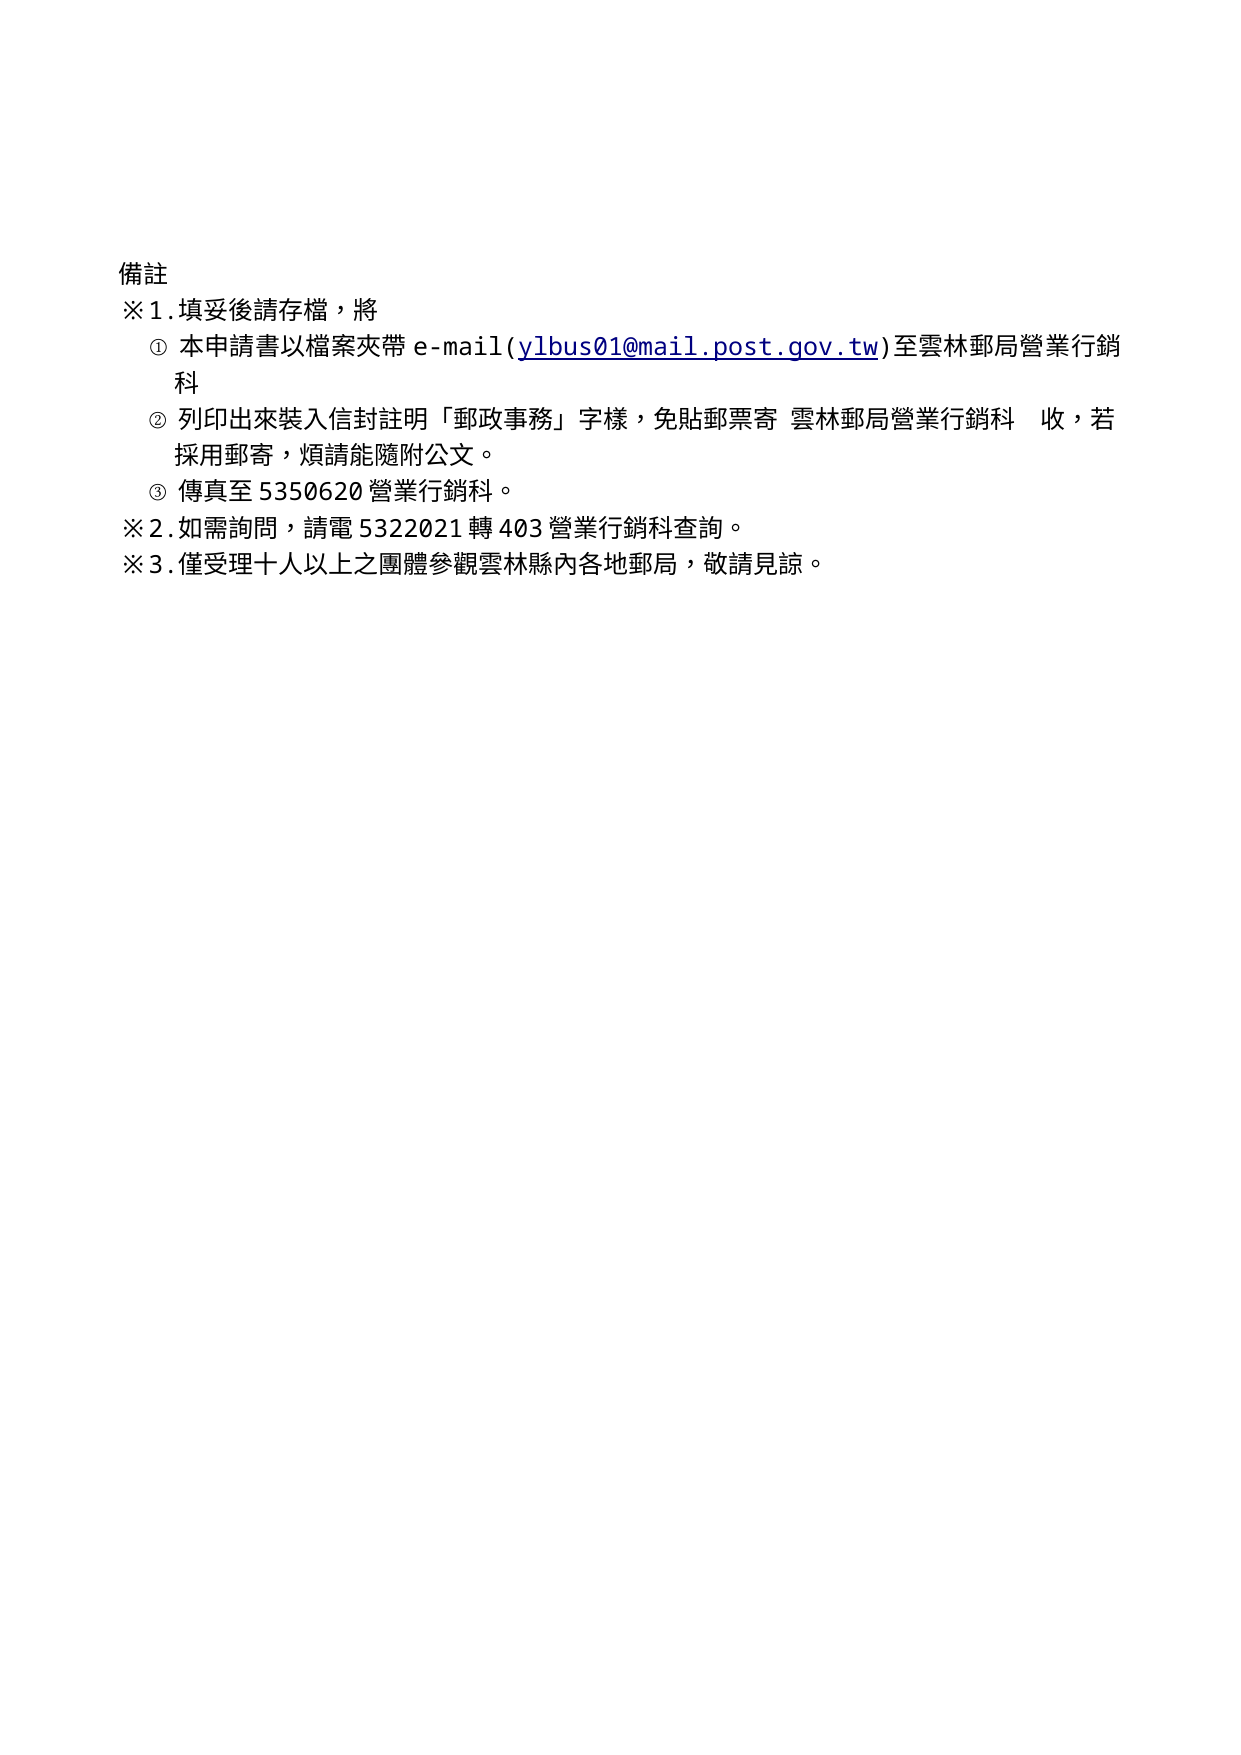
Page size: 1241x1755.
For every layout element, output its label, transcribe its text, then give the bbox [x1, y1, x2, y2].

text 備註 [118, 254, 1122, 291]
text ②列印出來裝入信封註明「郵政事務」字樣，免貼郵票寄 雲林郵局營業行銷科 收，若採用郵寄，煩請能隨附公文。 [118, 399, 1122, 472]
text ①本申請書以檔案夾帶e-mail(ylbus01@mail.post.gov.tw)至雲林郵局營業行銷科 [118, 327, 1122, 399]
text ※2.如需詢問，請電5322021轉403營業行銷科查詢。 [118, 508, 1122, 544]
text ※3.僅受理十人以上之團體參觀雲林縣內各地郵局，敬請見諒。 [118, 544, 1122, 581]
text ※1.填妥後請存檔，將 [118, 291, 1122, 327]
text ③傳真至5350620營業行銷科。 [118, 472, 1122, 508]
